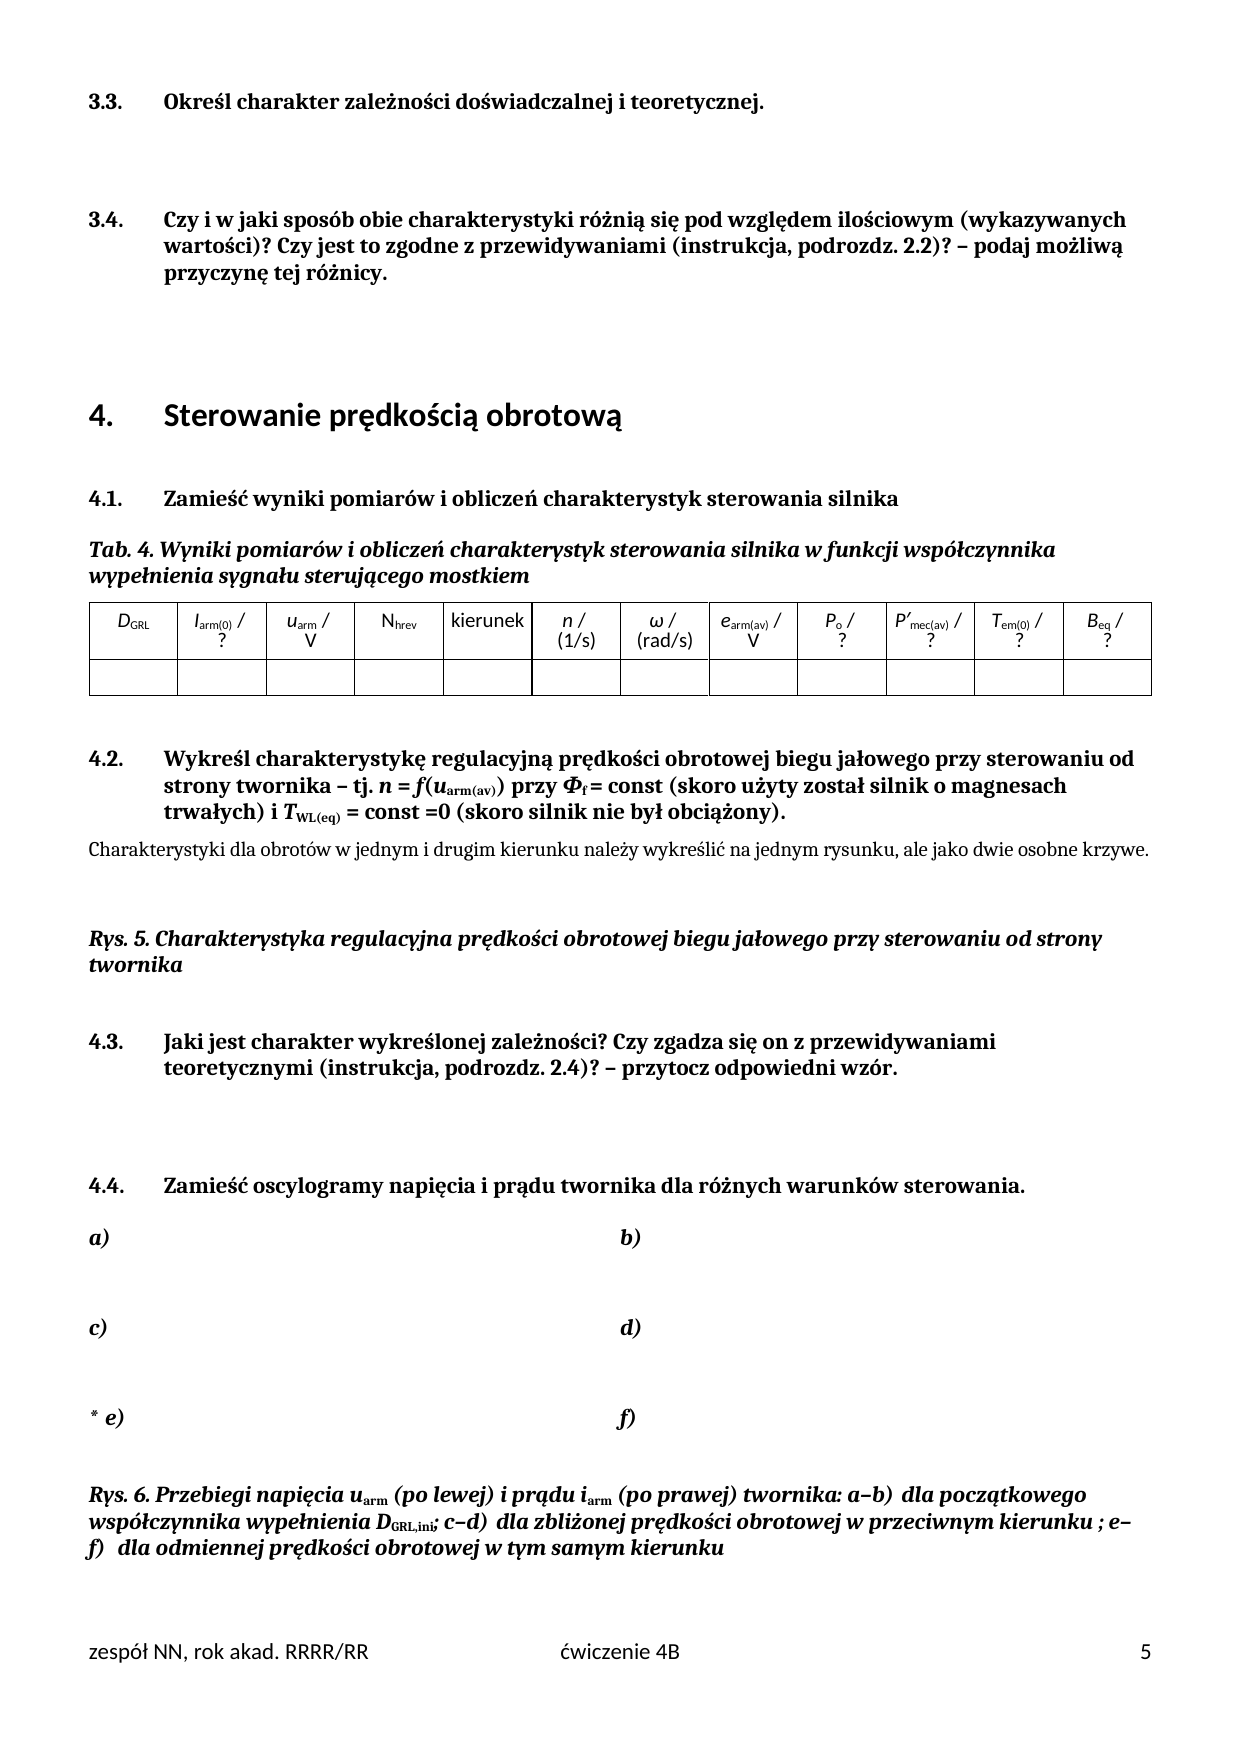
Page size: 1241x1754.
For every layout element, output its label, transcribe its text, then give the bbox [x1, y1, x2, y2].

table_header Iarm(0) / ? [178, 603, 266, 659]
text * e) f) [88, 1404, 1152, 1431]
table_cell [1064, 660, 1151, 695]
table_header earm(av) / V [710, 603, 797, 659]
table_cell [975, 660, 1063, 695]
subtitle Czy i w jaki sposób obie charakterystyki różnią się pod względem ilościowym (wykazywanych wartości)? Czy jest to zgodne z przewidywaniami (instrukcja, podrozdz. 2.2)? – podaj możliwą przyczynę tej różnicy. [88, 206, 1152, 286]
text Rys. 6. Przebiegi napięcia uarm (po lewej) i prądu iarm (po prawej) twornika: a–b) dla początkowego współczynnika wypełnienia DGRL,ini; c–d) dla zbliżonej prędkości obrotowej w przeciwnym kierunku ; e–f) dla odmiennej prędkości obrotowej w tym samym kierunku [88, 1482, 1152, 1561]
text Rys. 5. Charakterystyka regulacyjna prędkości obrotowej biegu jałowego przy sterowaniu od strony twornika [88, 926, 1152, 978]
subtitle Zamieść oscylogramy napięcia i prądu twornika dla różnych warunków sterowania. [88, 1173, 1152, 1199]
table_cell [710, 660, 797, 695]
table_cell [621, 660, 708, 695]
table_cell [798, 660, 886, 695]
table_cell [355, 660, 443, 695]
subtitle Wykreśl charakterystykę regulacyjną prędkości obrotowej biegu jałowego przy sterowaniu od strony twornika – tj. n = f(uarm(av)) przy Φf = const (skoro użyty został silnik o magnesach trwałych) i TWL(eq) = const =0 (skoro silnik nie był obciążony). [88, 746, 1152, 826]
table_cell [90, 660, 177, 695]
text a) b) [88, 1224, 1152, 1251]
table_cell [178, 660, 266, 695]
table_header Tem(0) / ? [975, 603, 1063, 659]
subtitle Zamieść wyniki pomiarów i obliczeń charakterystyk sterowania silnika [88, 485, 1152, 512]
text Charakterystyki dla obrotów w jednym i drugim kierunku należy wykreślić na jednym rysunku, ale jako dwie osobne krzywe. [88, 838, 1152, 862]
table_header kierunek [444, 603, 531, 659]
table_header P′mec(av) / ? [887, 603, 974, 659]
text c) d) [88, 1314, 1152, 1341]
subtitle Jaki jest charakter wykreślonej zależności? Czy zgadza się on z przewidywaniami teoretycznymi (instrukcja, podrozdz. 2.4)? – przytocz odpowiedni wzór. [88, 1029, 1152, 1082]
table_cell [444, 660, 531, 695]
table_cell [533, 660, 620, 695]
table_header ω / (rad/s) [621, 603, 708, 659]
table_cell [267, 660, 354, 695]
table_header Beq / ? [1064, 603, 1151, 659]
table_cell [887, 660, 974, 695]
subtitle Sterowanie prędkością obrotową [88, 402, 1152, 435]
table_header Nhrev [355, 603, 443, 659]
subtitle Określ charakter zależności doświadczalnej i teoretycznej. [88, 88, 1152, 115]
table_header uarm / V [267, 603, 354, 659]
text Tab. 4. Wyniki pomiarów i obliczeń charakterystyk sterowania silnika w funkcji współczynnika wypełnienia sygnału sterującego mostkiem [88, 537, 1152, 589]
table_header Po / ? [798, 603, 886, 659]
table_header DGRL [90, 603, 177, 659]
table_header n / (1/s) [533, 603, 620, 659]
